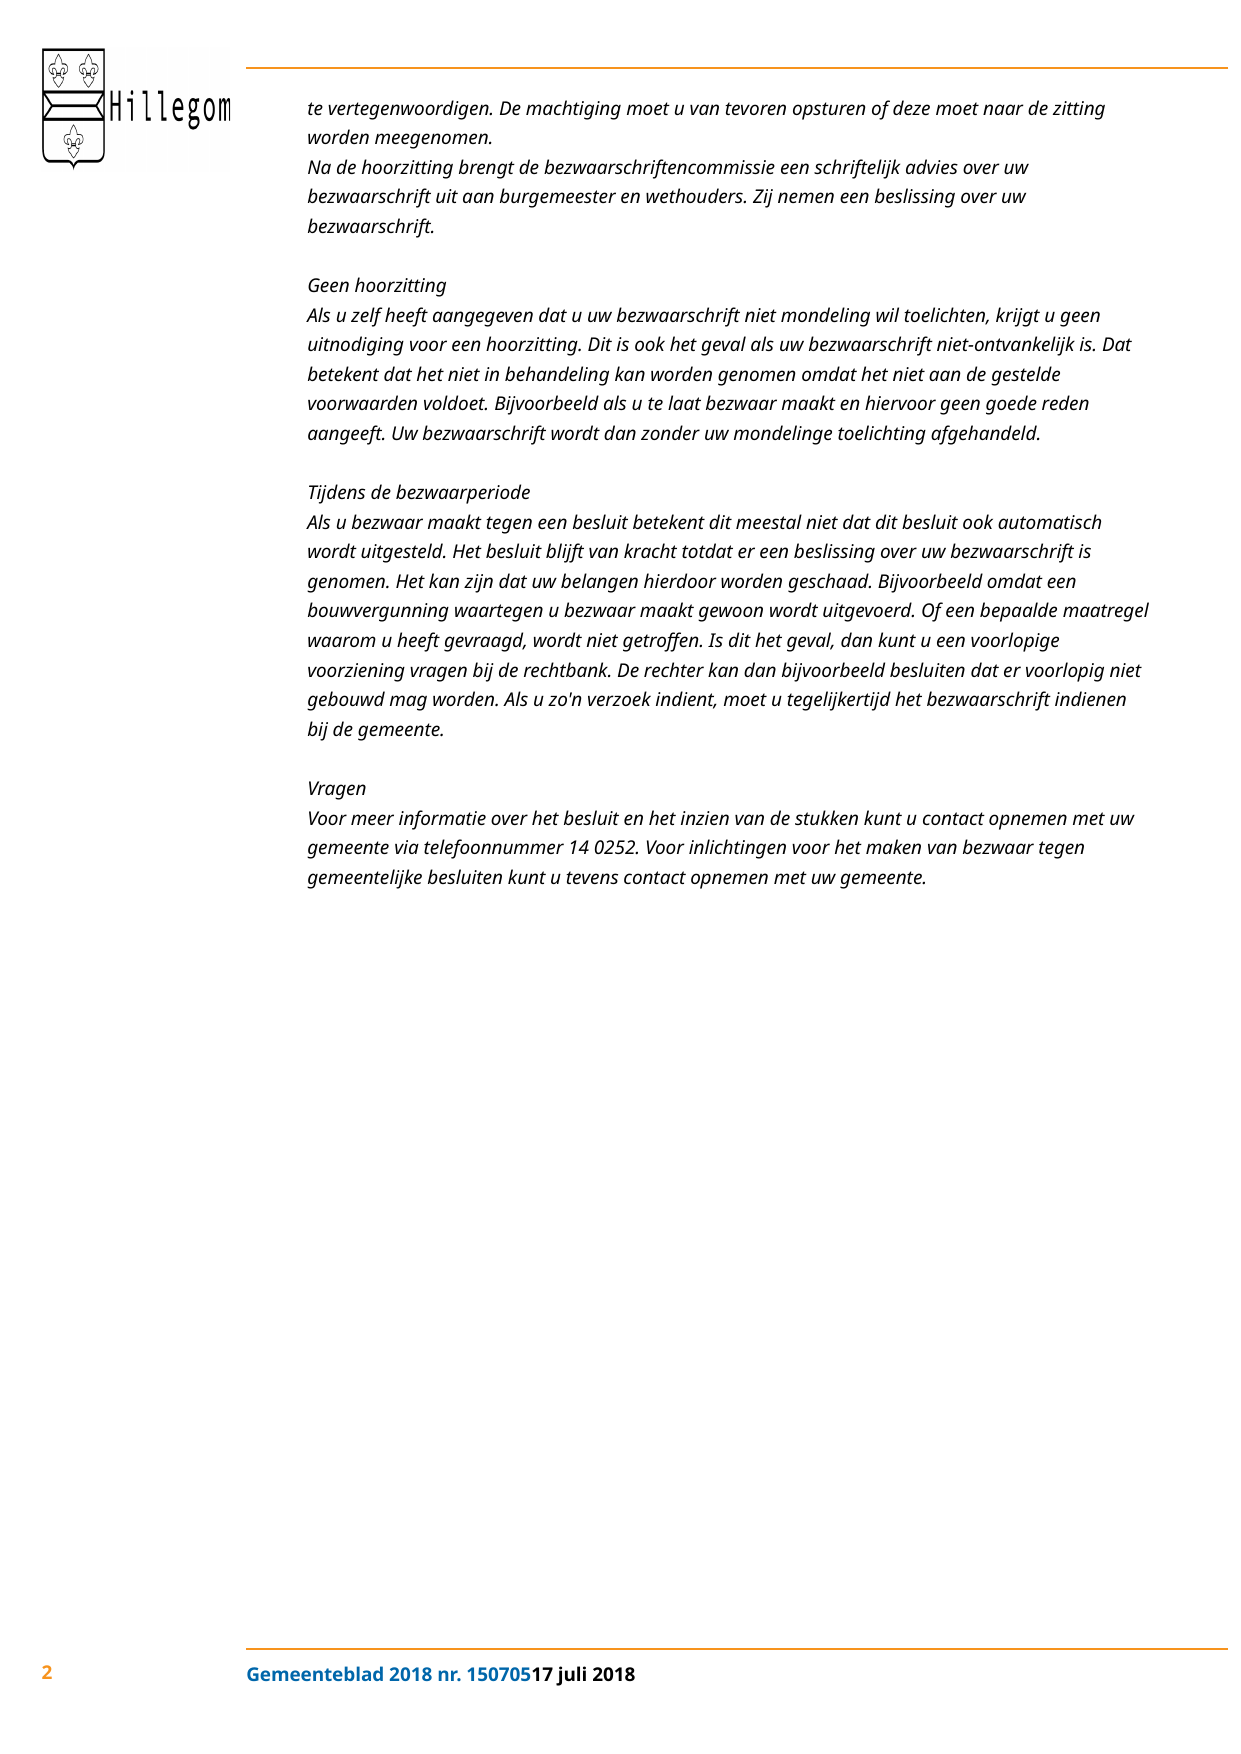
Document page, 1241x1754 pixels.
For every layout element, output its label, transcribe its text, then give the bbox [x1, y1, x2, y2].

list Voor meer informatie over het besluit en het inzien van de stukken kunt u contact opnemen met uw gemeente via telefoonnummer 14 0252. Voor inlichtingen voor het maken van bezwaar tegen gemeentelijke besluiten kunt u tevens contact opnemen met uw gemeente. [248, 805, 1152, 890]
list Geen hoorzitting [248, 272, 1152, 298]
list Vragen [248, 775, 1152, 801]
list te vertegenwoordigen. De machtiging moet u van tevoren opsturen of deze moet naar de zitting worden meegenomen. [248, 95, 1152, 150]
list Als u bezwaar maakt tegen een besluit betekent dit meestal niet dat dit besluit ook automatisch wordt uitgesteld. Het besluit blijft van kracht totdat er een beslissing over uw bezwaarschrift is genomen. Het kan zijn dat uw belangen hierdoor worden geschaad. Bijvoorbeeld omdat een bouwvergunning waartegen u bezwaar maakt gewoon wordt uitgevoerd. Of een bepaalde maatregel waarom u heeft gevraagd, wordt niet getroffen. Is dit het geval, dan kunt u een voorlopige voorziening vragen bij de rechtbank. De rechter kan dan bijvoorbeeld besluiten dat er voorlopig niet gebouwd mag worden. Als u zo'n verzoek indient, moet u tegelijkertijd het bezwaarschrift indienen bij de gemeente. [248, 509, 1152, 742]
picture [41, 47, 231, 172]
list Na de hoorzitting brengt de bezwaarschriftencommissie een schriftelijk advies over uw bezwaarschrift uit aan burgemeester en wethouders. Zij nemen een beslissing over uw bezwaarschrift. [248, 154, 1152, 239]
list Tijdens de bezwaarperiode [248, 479, 1152, 505]
list Als u zelf heeft aangegeven dat u uw bezwaarschrift niet mondeling wil toelichten, krijgt u geen uitnodiging voor een hoorzitting. Dit is ook het geval als uw bezwaarschrift niet-ontvankelijk is. Dat betekent dat het niet in behandeling kan worden genomen omdat het niet aan de gestelde voorwaarden voldoet. Bijvoorbeeld als u te laat bezwaar maakt en hiervoor geen goede reden aangeeft. Uw bezwaarschrift wordt dan zonder uw mondelinge toelichting afgehandeld. [248, 302, 1152, 446]
